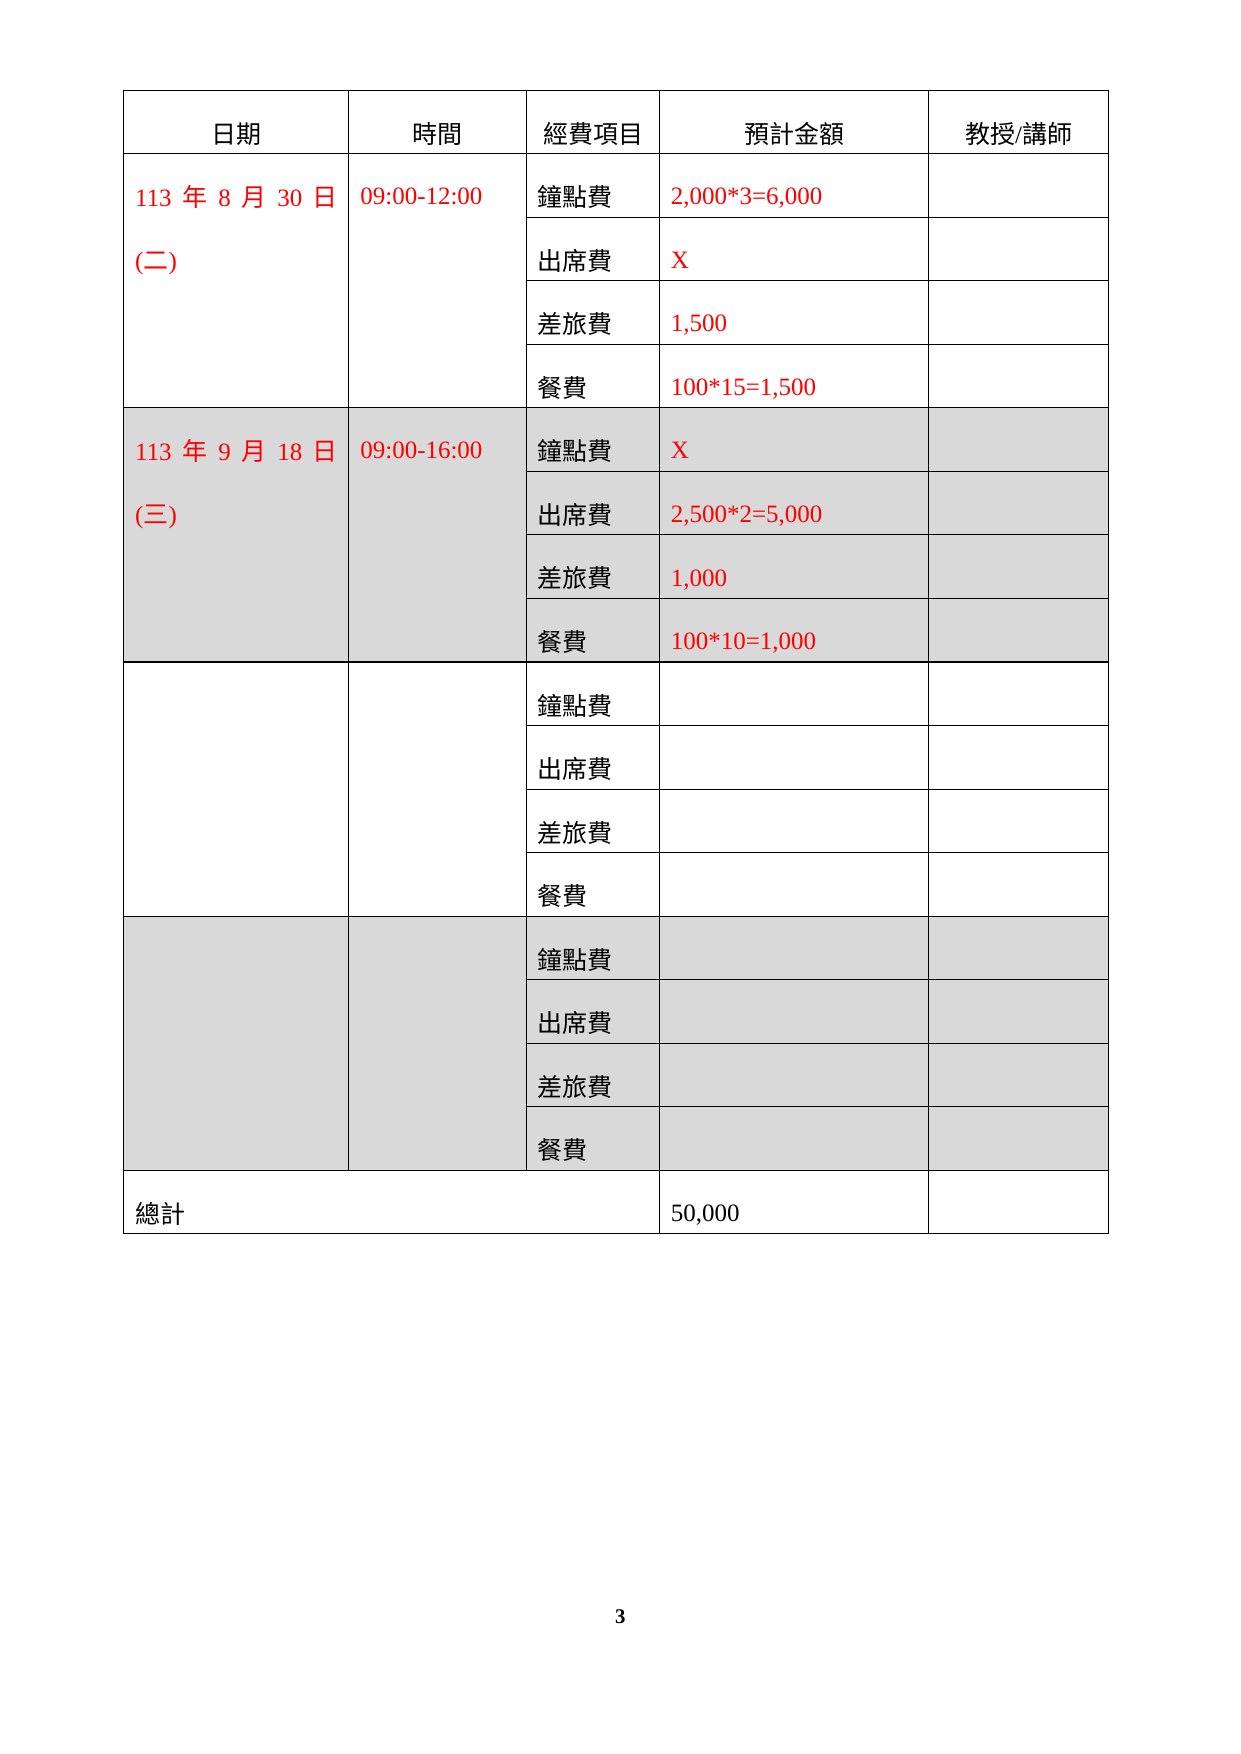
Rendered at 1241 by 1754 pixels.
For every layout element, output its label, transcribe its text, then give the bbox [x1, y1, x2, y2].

table_cell X [660, 408, 928, 471]
table_cell 鐘點費 [527, 917, 659, 979]
table_cell [660, 1107, 928, 1170]
table_cell 餐費 [527, 1107, 659, 1170]
table_cell 100*15=1,500 [660, 345, 928, 407]
table_cell 2,500*2=5,000 [660, 472, 928, 534]
table_cell [929, 345, 1108, 407]
table_cell 100*10=1,000 [660, 599, 928, 661]
table_cell 1,500 [660, 281, 928, 344]
table_cell 鐘點費 [527, 408, 659, 471]
table_cell [124, 917, 348, 1170]
table_cell 09:00-16:00 [349, 408, 526, 661]
table_cell 出席費 [527, 980, 659, 1043]
table_cell 出席費 [527, 472, 659, 534]
table_cell [660, 917, 928, 979]
table_cell 差旅費 [527, 790, 659, 852]
table_cell X [660, 218, 928, 280]
table_cell 113年9月18日(三) [124, 408, 348, 661]
table_cell [349, 663, 526, 916]
table_cell 1,000 [660, 535, 928, 598]
table_cell [660, 853, 928, 916]
table_cell 出席費 [527, 726, 659, 788]
table_cell 總計 [124, 1171, 659, 1233]
table_cell [929, 154, 1108, 217]
table_cell [929, 535, 1108, 598]
table_cell [929, 726, 1108, 788]
table_cell 鐘點費 [527, 663, 659, 725]
table_cell [929, 1107, 1108, 1170]
table_header 經費項目 [527, 91, 659, 153]
table_cell [929, 218, 1108, 280]
table_cell 鐘點費 [527, 154, 659, 217]
table_cell [660, 790, 928, 852]
table_cell [929, 408, 1108, 471]
table_cell [929, 917, 1108, 979]
table_header 預計金額 [660, 91, 928, 153]
table_cell [929, 472, 1108, 534]
table_cell [660, 663, 928, 725]
table_cell 50,000 [660, 1171, 928, 1233]
table_cell 餐費 [527, 345, 659, 407]
table_cell 差旅費 [527, 535, 659, 598]
table_cell 113年8月30日(二) [124, 154, 348, 407]
table_cell 差旅費 [527, 1044, 659, 1106]
table_cell [929, 1044, 1108, 1106]
table_cell [349, 917, 526, 1170]
table_cell [929, 853, 1108, 916]
table_cell 出席費 [527, 218, 659, 280]
table_cell [929, 980, 1108, 1043]
table_cell 09:00-12:00 [349, 154, 526, 407]
table_cell [929, 1171, 1108, 1233]
table_cell [929, 663, 1108, 725]
table_cell 餐費 [527, 599, 659, 661]
table_cell [660, 980, 928, 1043]
table_cell [929, 599, 1108, 661]
table_cell 餐費 [527, 853, 659, 916]
table_cell [660, 1044, 928, 1106]
table_cell 差旅費 [527, 281, 659, 344]
table_cell [929, 790, 1108, 852]
table_header 日期 [124, 91, 348, 153]
table_cell 2,000*3=6,000 [660, 154, 928, 217]
table_cell [660, 726, 928, 788]
table_cell [929, 281, 1108, 344]
table_header 教授/講師 [929, 91, 1108, 153]
table_header 時間 [349, 91, 526, 153]
table_cell [124, 663, 348, 916]
